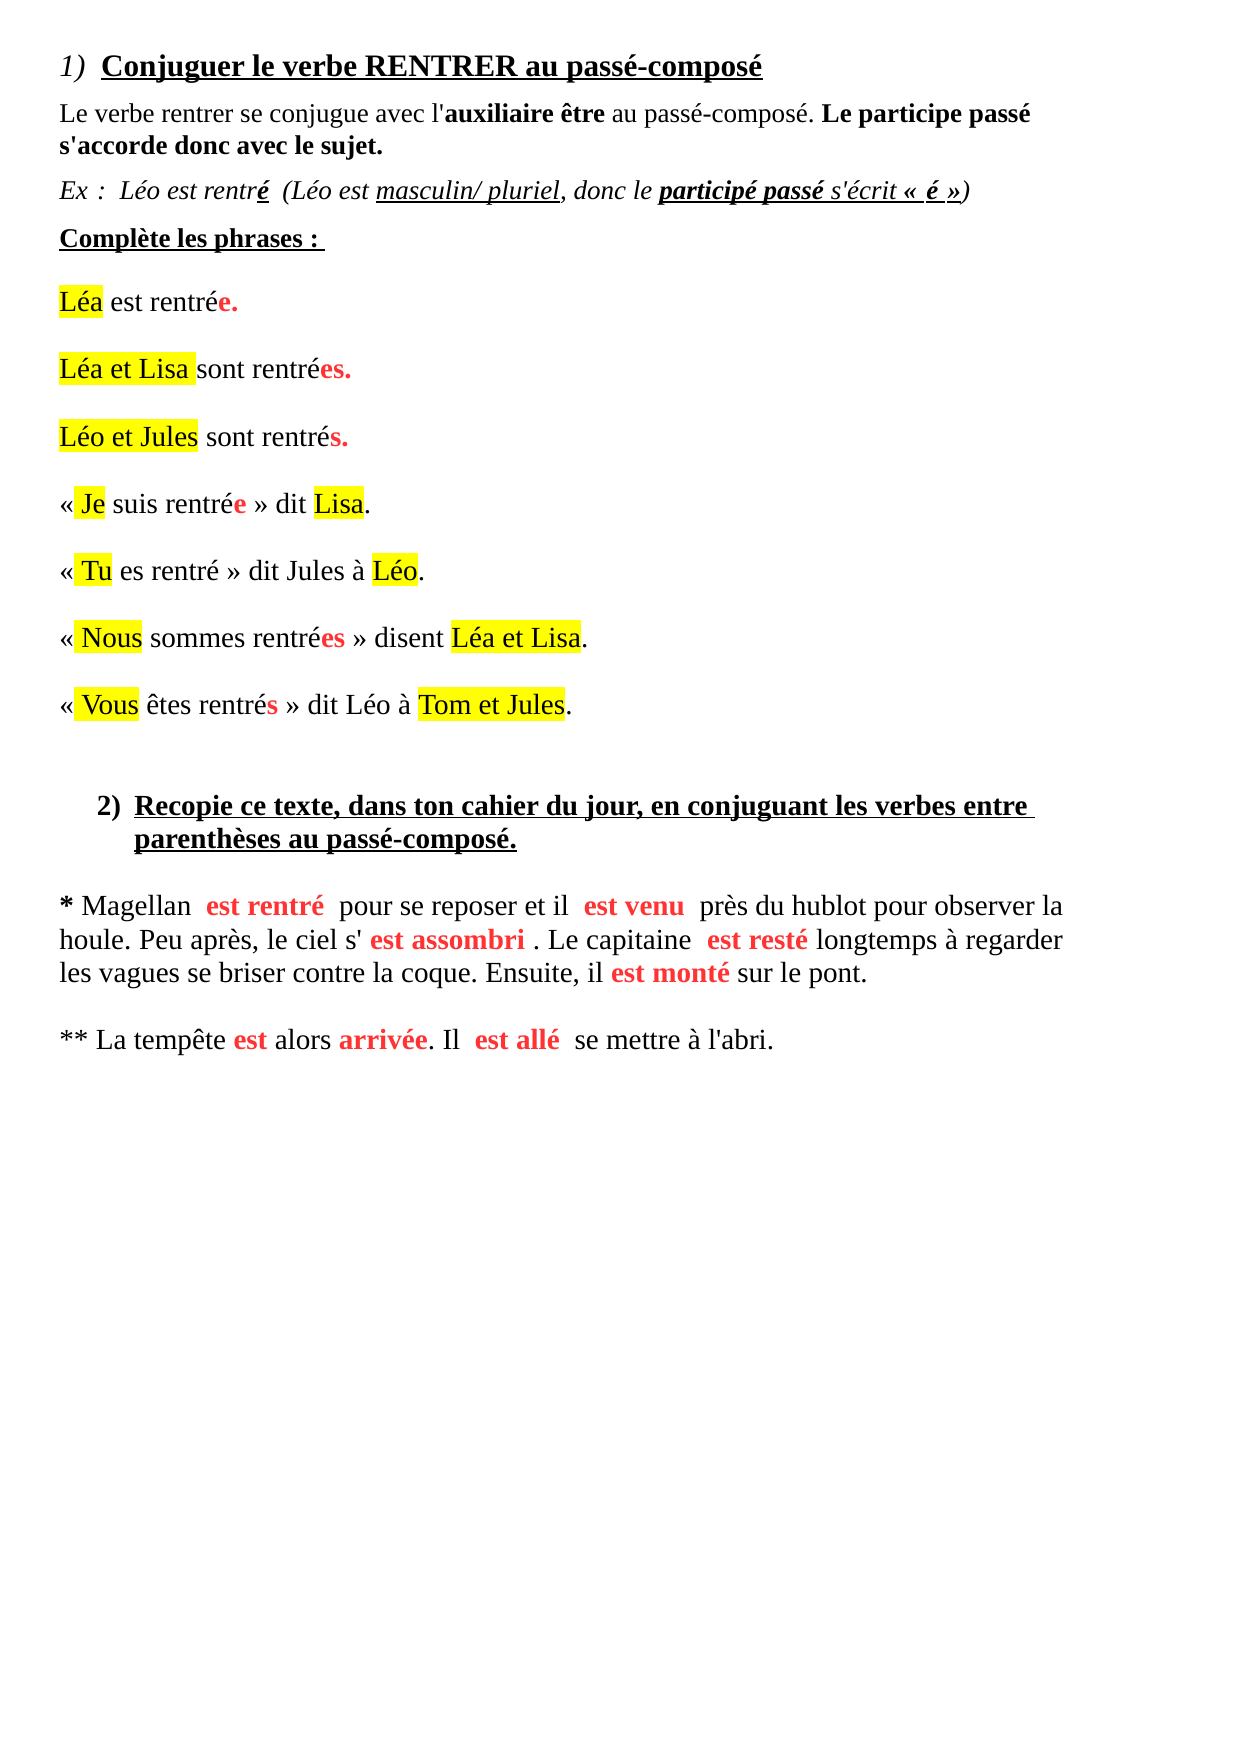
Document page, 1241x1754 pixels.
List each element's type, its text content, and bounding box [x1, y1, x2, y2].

text ** La tempête est alors arrivée. Il est allé se mettre à l'abri. [59, 1022, 1063, 1056]
text Léa et Lisa sont rentrées. [59, 352, 1063, 385]
text Complète les phrases : [59, 222, 1063, 253]
text 1) Conjuguer le verbe RENTRER au passé-composé [59, 47, 1063, 83]
text Le verbe rentrer se conjugue avec l'auxiliaire être au passé-composé. Le participe passé s'accorde donc avec le sujet. [59, 98, 1063, 160]
text « Nous sommes rentrées » disent Léa et Lisa. [59, 620, 1063, 653]
list Recopie ce texte, dans ton cahier du jour, en conjuguant les verbes entre parenthèses au passé-composé. [97, 788, 1063, 855]
text Léo et Jules sont rentrés. [59, 419, 1063, 452]
text Ex : Léo est rentré (Léo est masculin/ pluriel, donc le participé passé s'écrit « é ») [59, 174, 1063, 205]
text « Je suis rentrée » dit Lisa. [59, 486, 1063, 519]
text * Magellan est rentré pour se reposer et il est venu près du hublot pour observer la houle. Peu après, le ciel s' est assombri . Le capitaine est resté longtemps à regarder les vagues se briser contre la coque. Ensuite, il est monté sur le pont. [59, 888, 1063, 989]
text Léa est rentrée. [59, 284, 1063, 318]
text « Vous êtes rentrés » dit Léo à Tom et Jules. [59, 687, 1063, 721]
text « Tu es rentré » dit Jules à Léo. [59, 553, 1063, 586]
